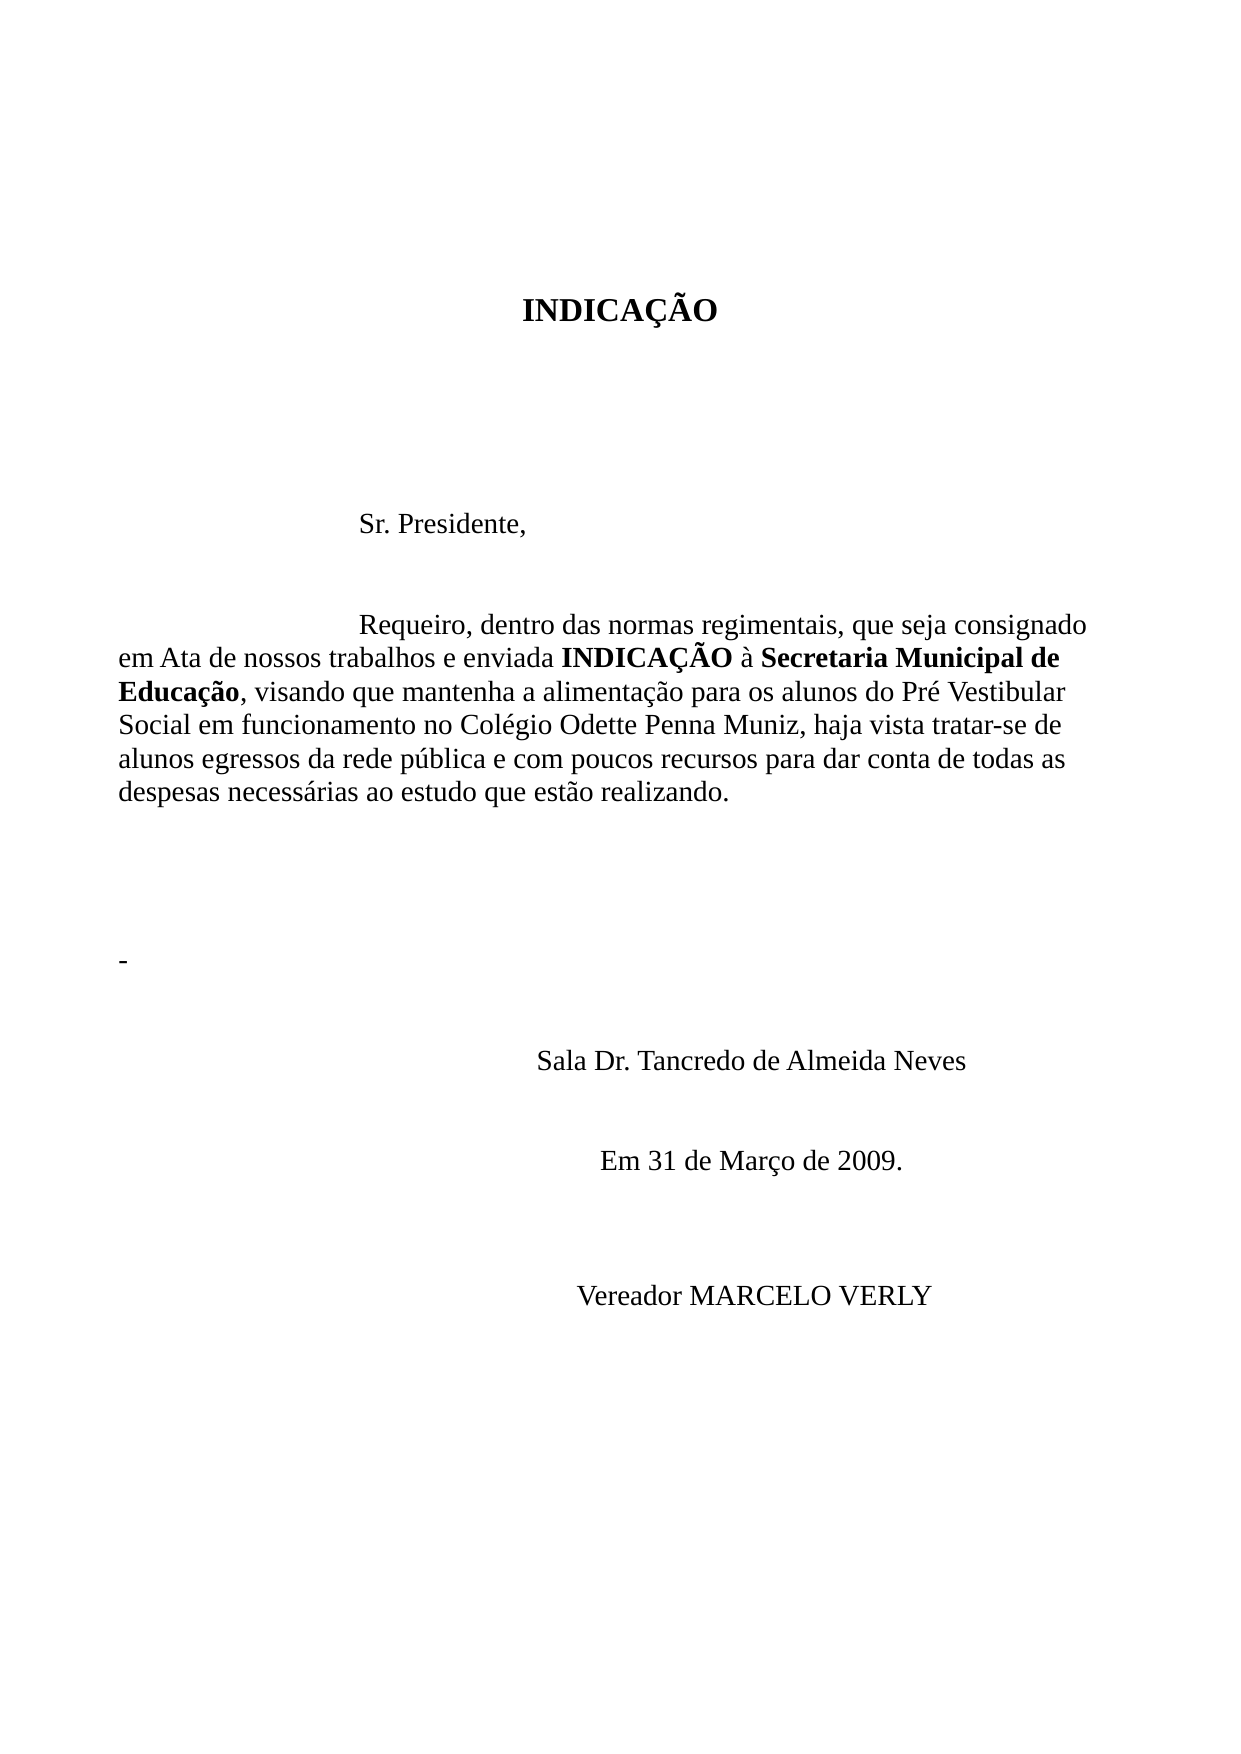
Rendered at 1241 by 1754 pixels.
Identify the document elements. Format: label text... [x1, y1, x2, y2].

text INDICAÇÃO [118, 291, 1122, 329]
text Requeiro, dentro das normas regimentais, que seja consignado em Ata de nossos trabalhos e enviada INDICAÇÃO à Secretaria Municipal de Educação, visando que mantenha a alimentação para os alunos do Pré Vestibular Social em funcionamento no Colégio Odette Penna Muniz, haja vista tratar-se de alunos egressos da rede pública e com poucos recursos para dar conta de todas as despesas necessárias ao estudo que estão realizando. [118, 607, 1122, 808]
text Vereador MARCELO VERLY [118, 1278, 1122, 1311]
text - [118, 942, 1122, 976]
text Em 31 de Março de 2009. [118, 1143, 1122, 1177]
text Sr. Presidente, [118, 506, 1122, 540]
text Sala Dr. Tancredo de Almeida Neves [118, 1043, 1122, 1076]
